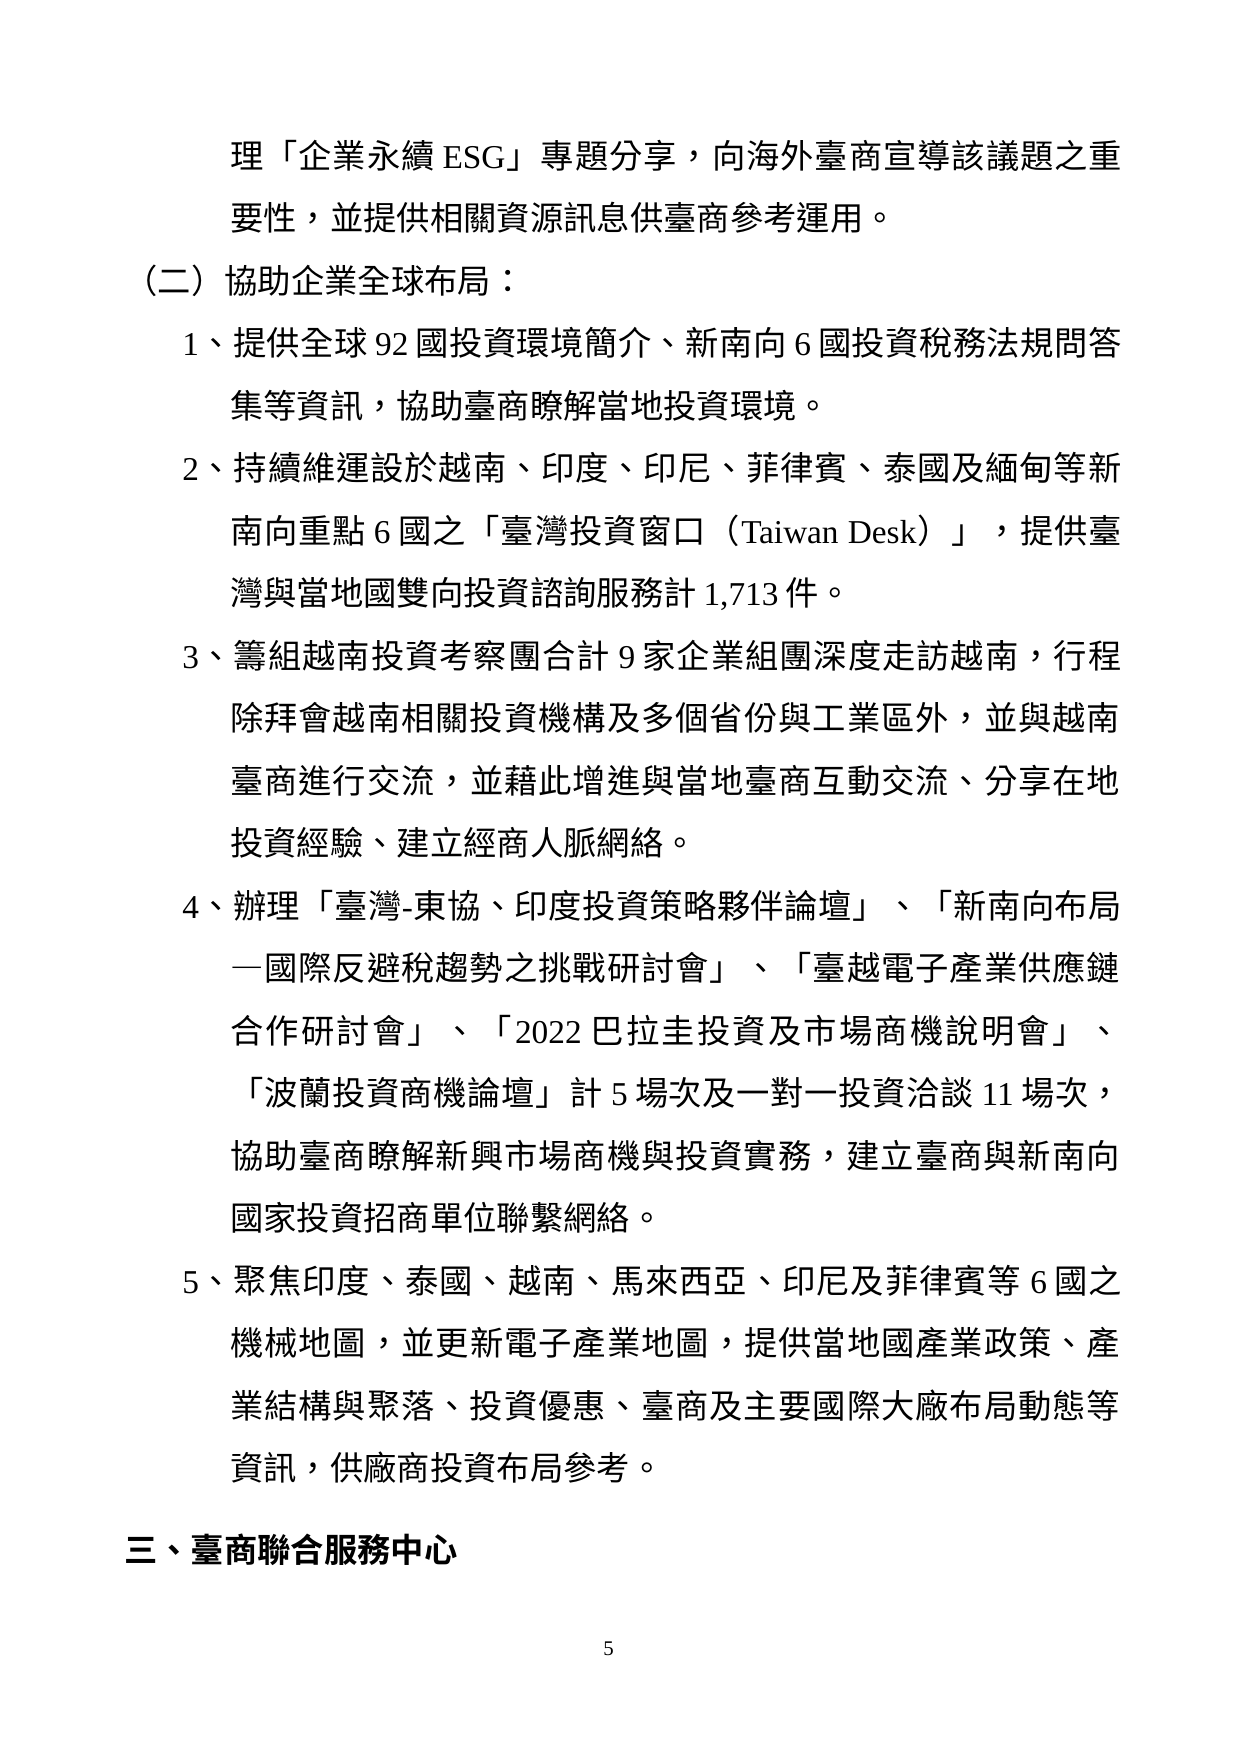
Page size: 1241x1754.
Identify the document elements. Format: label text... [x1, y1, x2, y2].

text 1、提供全球92國投資環境簡介、新南向6國投資稅務法規問答集等資訊，協助臺商瞭解當地投資環境。 [182, 300, 1122, 425]
text 5、聚焦印度、泰國、越南、馬來西亞、印尼及菲律賓等6國之機械地圖，並更新電子產業地圖，提供當地國產業政策、產業結構與聚落、投資優惠、臺商及主要國際大廠布局動態等資訊，供廠商投資布局參考。 [182, 1237, 1122, 1487]
text 理「企業永續ESG」專題分享，向海外臺商宣導該議題之重要性，並提供相關資源訊息供臺商參考運用。 [182, 112, 1122, 237]
text （二）協助企業全球布局： [124, 237, 1122, 300]
text 2、持續維運設於越南、印度、印尼、菲律賓、泰國及緬甸等新南向重點6國之「臺灣投資窗口（Taiwan Desk）」，提供臺灣與當地國雙向投資諮詢服務計1,713件。 [182, 425, 1122, 612]
text 3、籌組越南投資考察團合計9家企業組團深度走訪越南，行程除拜會越南相關投資機構及多個省份與工業區外，並與越南臺商進行交流，並藉此增進與當地臺商互動交流、分享在地投資經驗、建立經商人脈網絡。 [182, 612, 1122, 862]
text 4、辦理「臺灣-東協、印度投資策略夥伴論壇」、「新南向布局—國際反避稅趨勢之挑戰研討會」、「臺越電子產業供應鏈合作研討會」、「2022巴拉圭投資及市場商機說明會」、「波蘭投資商機論壇」計5場次及一對一投資洽談11場次，協助臺商瞭解新興市場商機與投資實務，建立臺商與新南向國家投資招商單位聯繫網絡。 [182, 862, 1122, 1237]
text 三、臺商聯合服務中心 [94, 1506, 1122, 1568]
